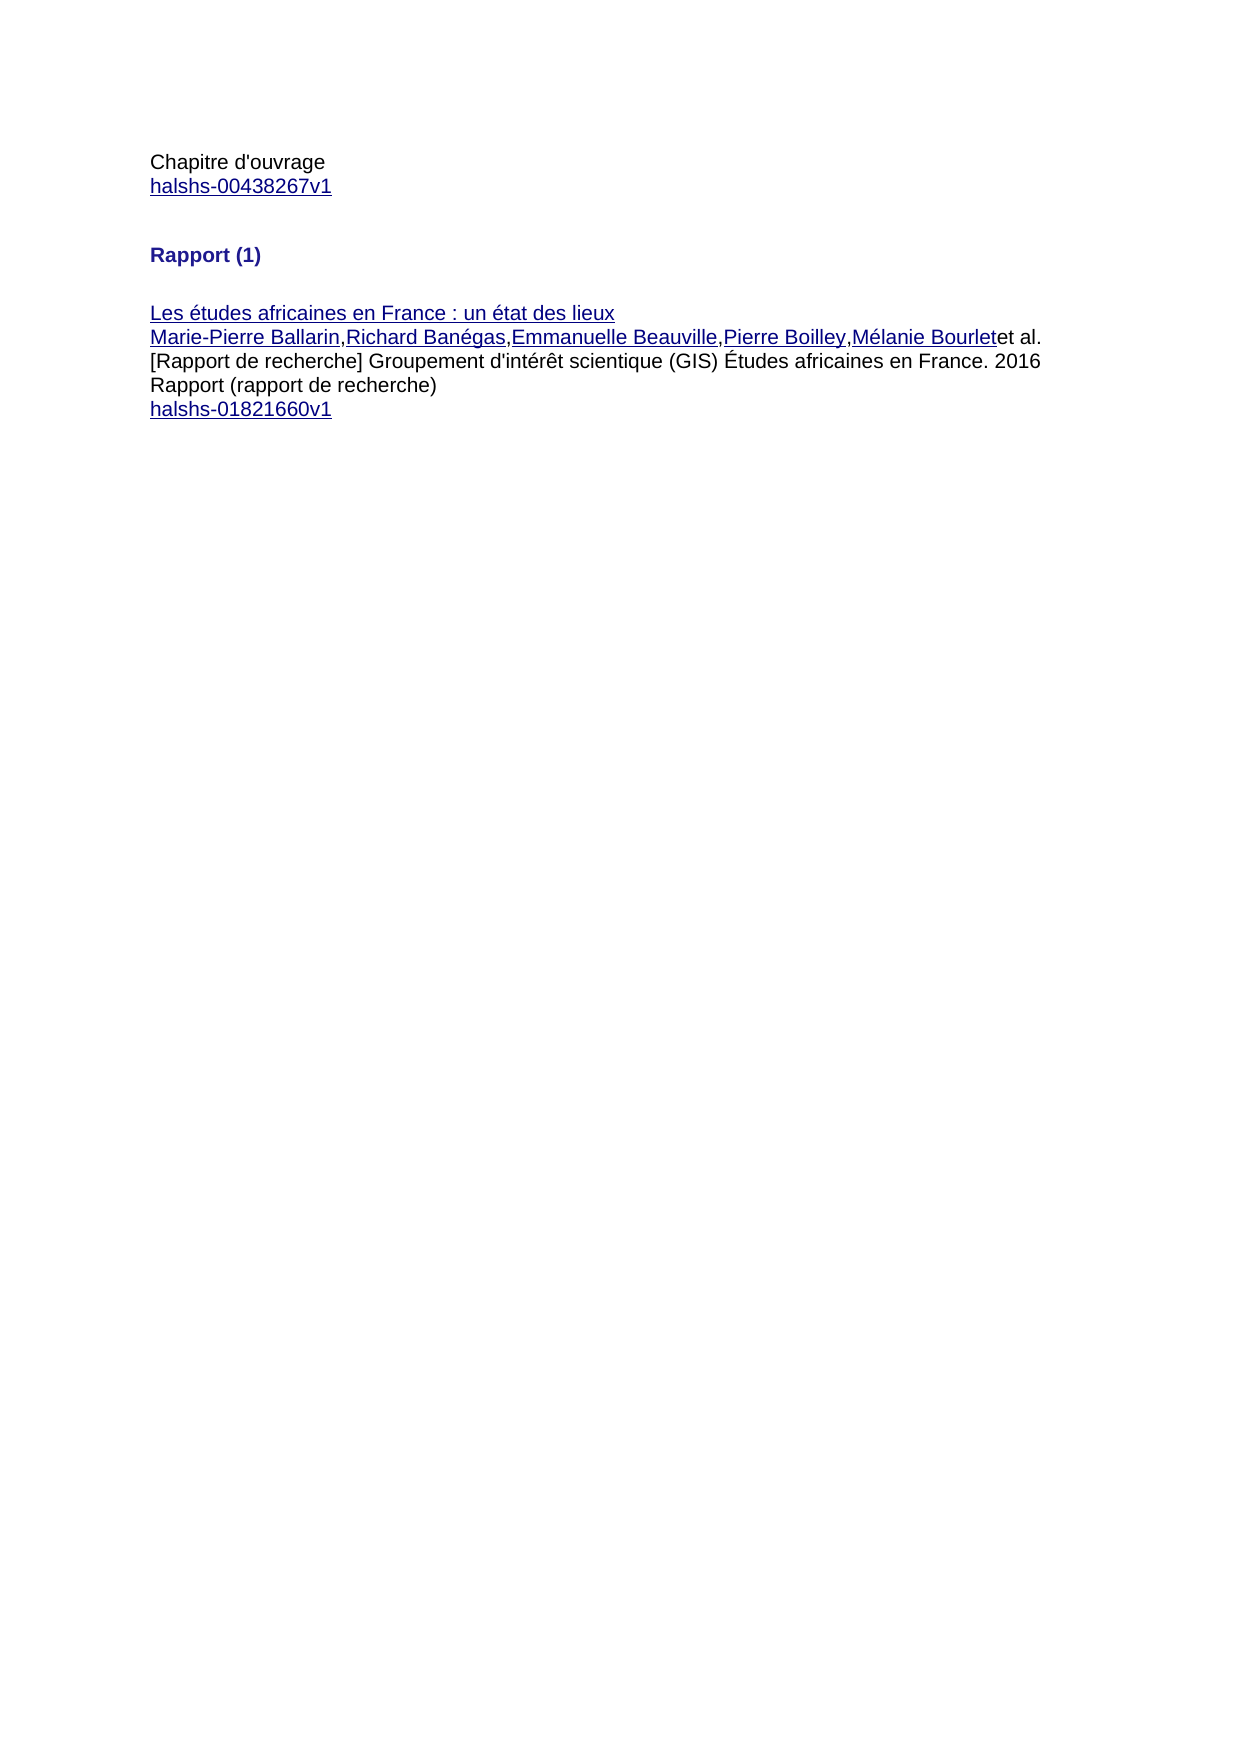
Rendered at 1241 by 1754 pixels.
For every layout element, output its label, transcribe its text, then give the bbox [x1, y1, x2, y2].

table_header Les études africaines en France : un état des lieux Marie-Pierre Ballarin,Richard Banégas,Emmanuelle Beauville,Pierre Boilley,Mélanie Bourletet al. [Rapport de recherche] Groupement d'intérêt scientique (GIS) Études africaines en France. 2016 Rapport (rapport de recherche) halshs-01821660v1 [150, 301, 1090, 421]
subtitle Rapport (1) [150, 243, 1090, 267]
table_cell Chapitre d'ouvrage halshs-00438267v1 [150, 150, 1090, 198]
